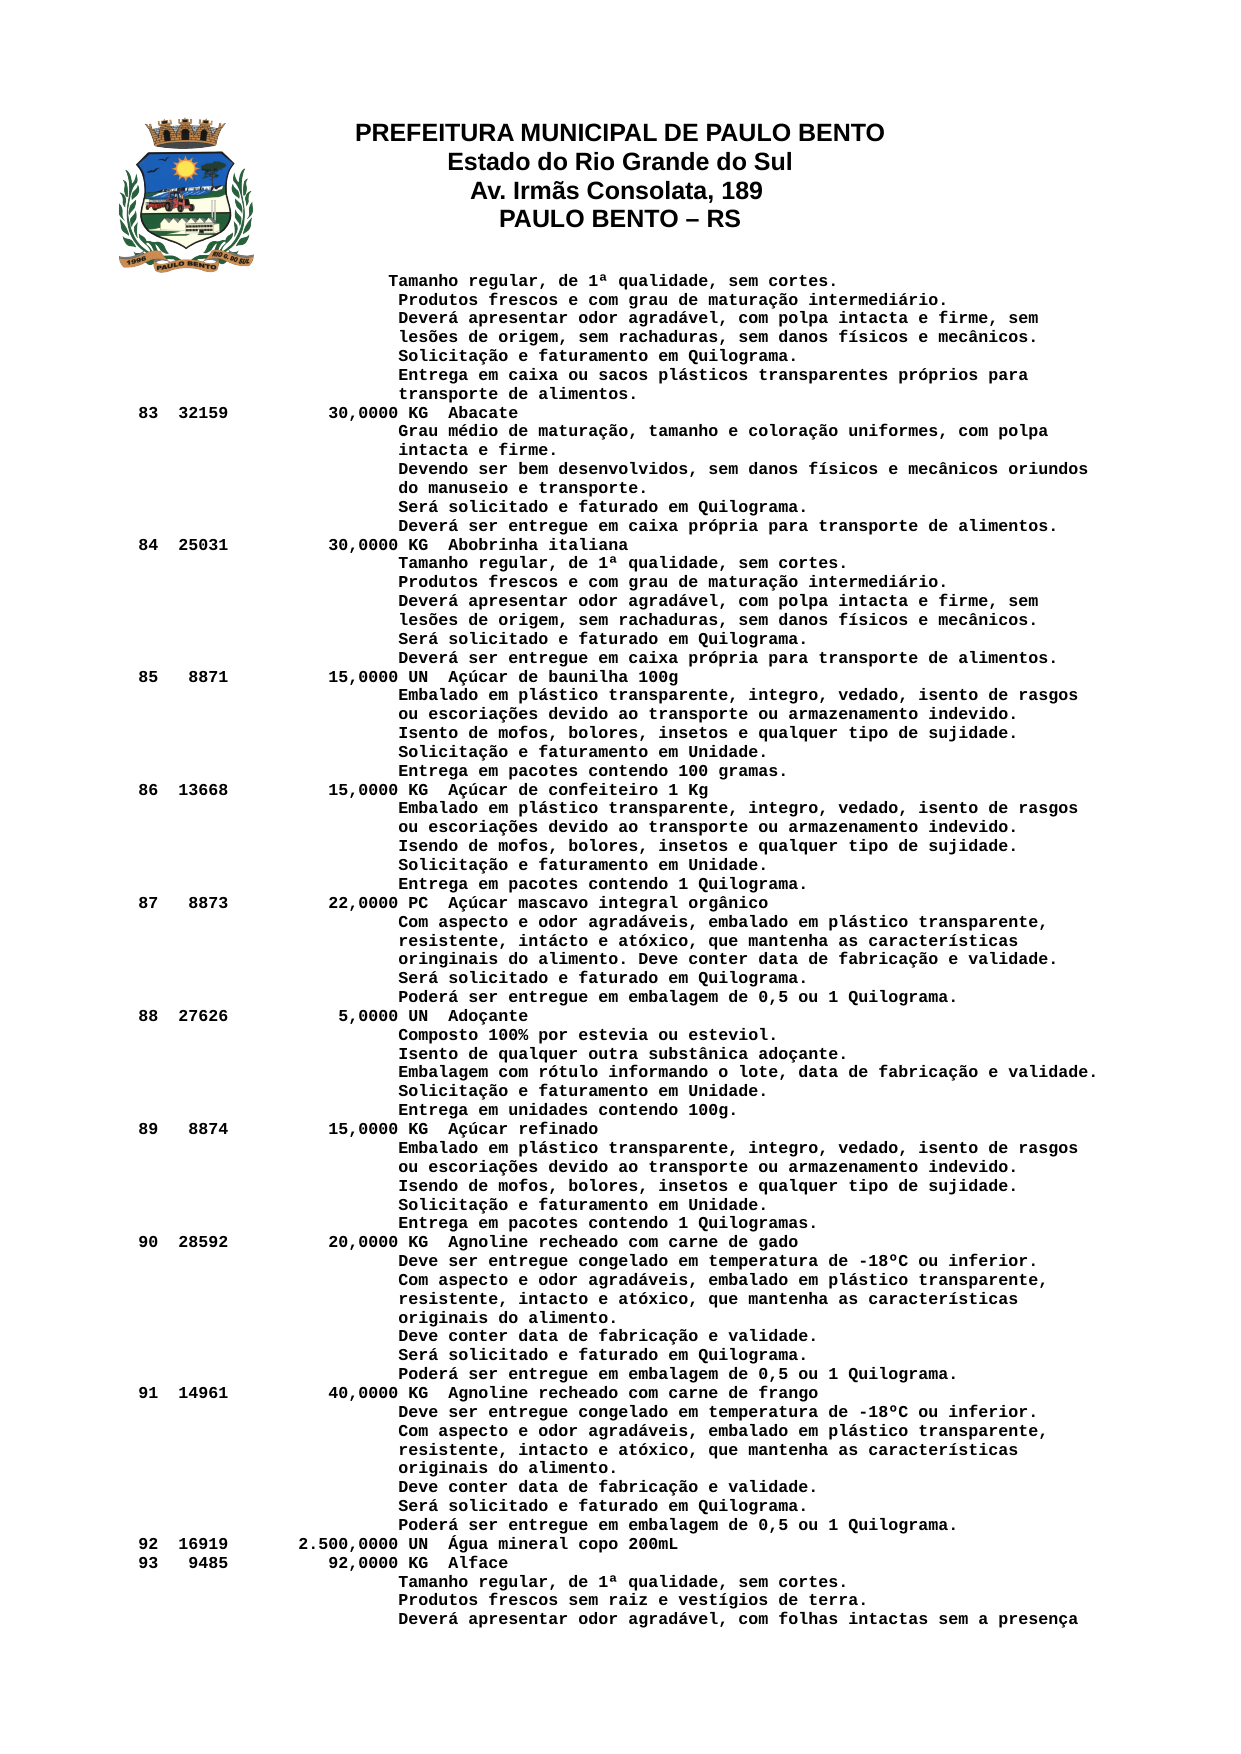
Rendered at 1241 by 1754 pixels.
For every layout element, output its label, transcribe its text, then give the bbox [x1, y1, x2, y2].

picture [118, 117, 254, 273]
text Tamanho regular, de 1ª qualidade, sem cortes. Produtos frescos e com grau de maturação intermediário. Deverá apresentar odor agradável, com polpa intacta e firme, sem lesões de origem, sem rachaduras, sem danos físicos e mecânicos. Solicitação e faturamento em Quilograma. Entrega em caixa ou sacos plásticos transparentes próprios para transporte de alimentos. 83 32159 30,0000 KG Abacate Grau médio de maturação, tamanho e coloração uniformes, com polpa intacta e firme. Devendo ser bem desenvolvidos, sem danos físicos e mecânicos oriundos do manuseio e transporte. Será solicitado e faturado em Quilograma. Deverá ser entregue em caixa própria para transporte de alimentos. 84 25031 30,0000 KG Abobrinha italiana Tamanho regular, de 1ª qualidade, sem cortes. Produtos frescos e com grau de maturação intermediário. Deverá apresentar odor agradável, com polpa intacta e firme, sem lesões de origem, sem rachaduras, sem danos físicos e mecânicos. Será solicitado e faturado em Quilograma. Deverá ser entregue em caixa própria para transporte de alimentos. 85 8871 15,0000 UN Açúcar de baunilha 100g Embalado em plástico transparente, integro, vedado, isento de rasgos ou escoriações devido ao transporte ou armazenamento indevido. Isento de mofos, bolores, insetos e qualquer tipo de sujidade. Solicitação e faturamento em Unidade. Entrega em pacotes contendo 100 gramas. 86 13668 15,0000 KG Açúcar de confeiteiro 1 Kg Embalado em plástico transparente, integro, vedado, isento de rasgos ou escoriações devido ao transporte ou armazenamento indevido. Isendo de mofos, bolores, insetos e qualquer tipo de sujidade. Solicitação e faturamento em Unidade. Entrega em pacotes contendo 1 Quilograma. 87 8873 22,0000 PC Açúcar mascavo integral orgânico Com aspecto e odor agradáveis, embalado em plástico transparente, resistente, intácto e atóxico, que mantenha as características oringinais do alimento. Deve conter data de fabricação e validade. Será solicitado e faturado em Quilograma. Poderá ser entregue em embalagem de 0,5 ou 1 Quilograma. 88 27626 5,0000 UN Adoçante Composto 100% por estevia ou esteviol. Isento de qualquer outra substânica adoçante. Embalagem com rótulo informando o lote, data de fabricação e validade. Solicitação e faturamento em Unidade. Entrega em unidades contendo 100g. 89 8874 15,0000 KG Açúcar refinado Embalado em plástico transparente, integro, vedado, isento de rasgos ou escoriações devido ao transporte ou armazenamento indevido. Isendo de mofos, bolores, insetos e qualquer tipo de sujidade. Solicitação e faturamento em Unidade. Entrega em pacotes contendo 1 Quilogramas. 90 28592 20,0000 KG Agnoline recheado com carne de gado Deve ser entregue congelado em temperatura de -18ºC ou inferior. Com aspecto e odor agradáveis, embalado em plástico transparente, resistente, intacto e atóxico, que mantenha as características originais do alimento. Deve conter data de fabricação e validade. Será solicitado e faturado em Quilograma. Poderá ser entregue em embalagem de 0,5 ou 1 Quilograma. 91 14961 40,0000 KG Agnoline recheado com carne de frango Deve ser entregue congelado em temperatura de -18ºC ou inferior. Com aspecto e odor agradáveis, embalado em plástico transparente, resistente, intacto e atóxico, que mantenha as características originais do alimento. Deve conter data de fabricação e validade. Será solicitado e faturado em Quilograma. Poderá ser entregue em embalagem de 0,5 ou 1 Quilograma. 92 16919 2.500,0000 UN Água mineral copo 200mL 93 9485 92,0000 KG Alface Tamanho regular, de 1ª qualidade, sem cortes. Produtos frescos sem raiz e vestígios de terra. Deverá apresentar odor agradável, com folhas intactas sem a presença [118, 263, 1122, 1630]
